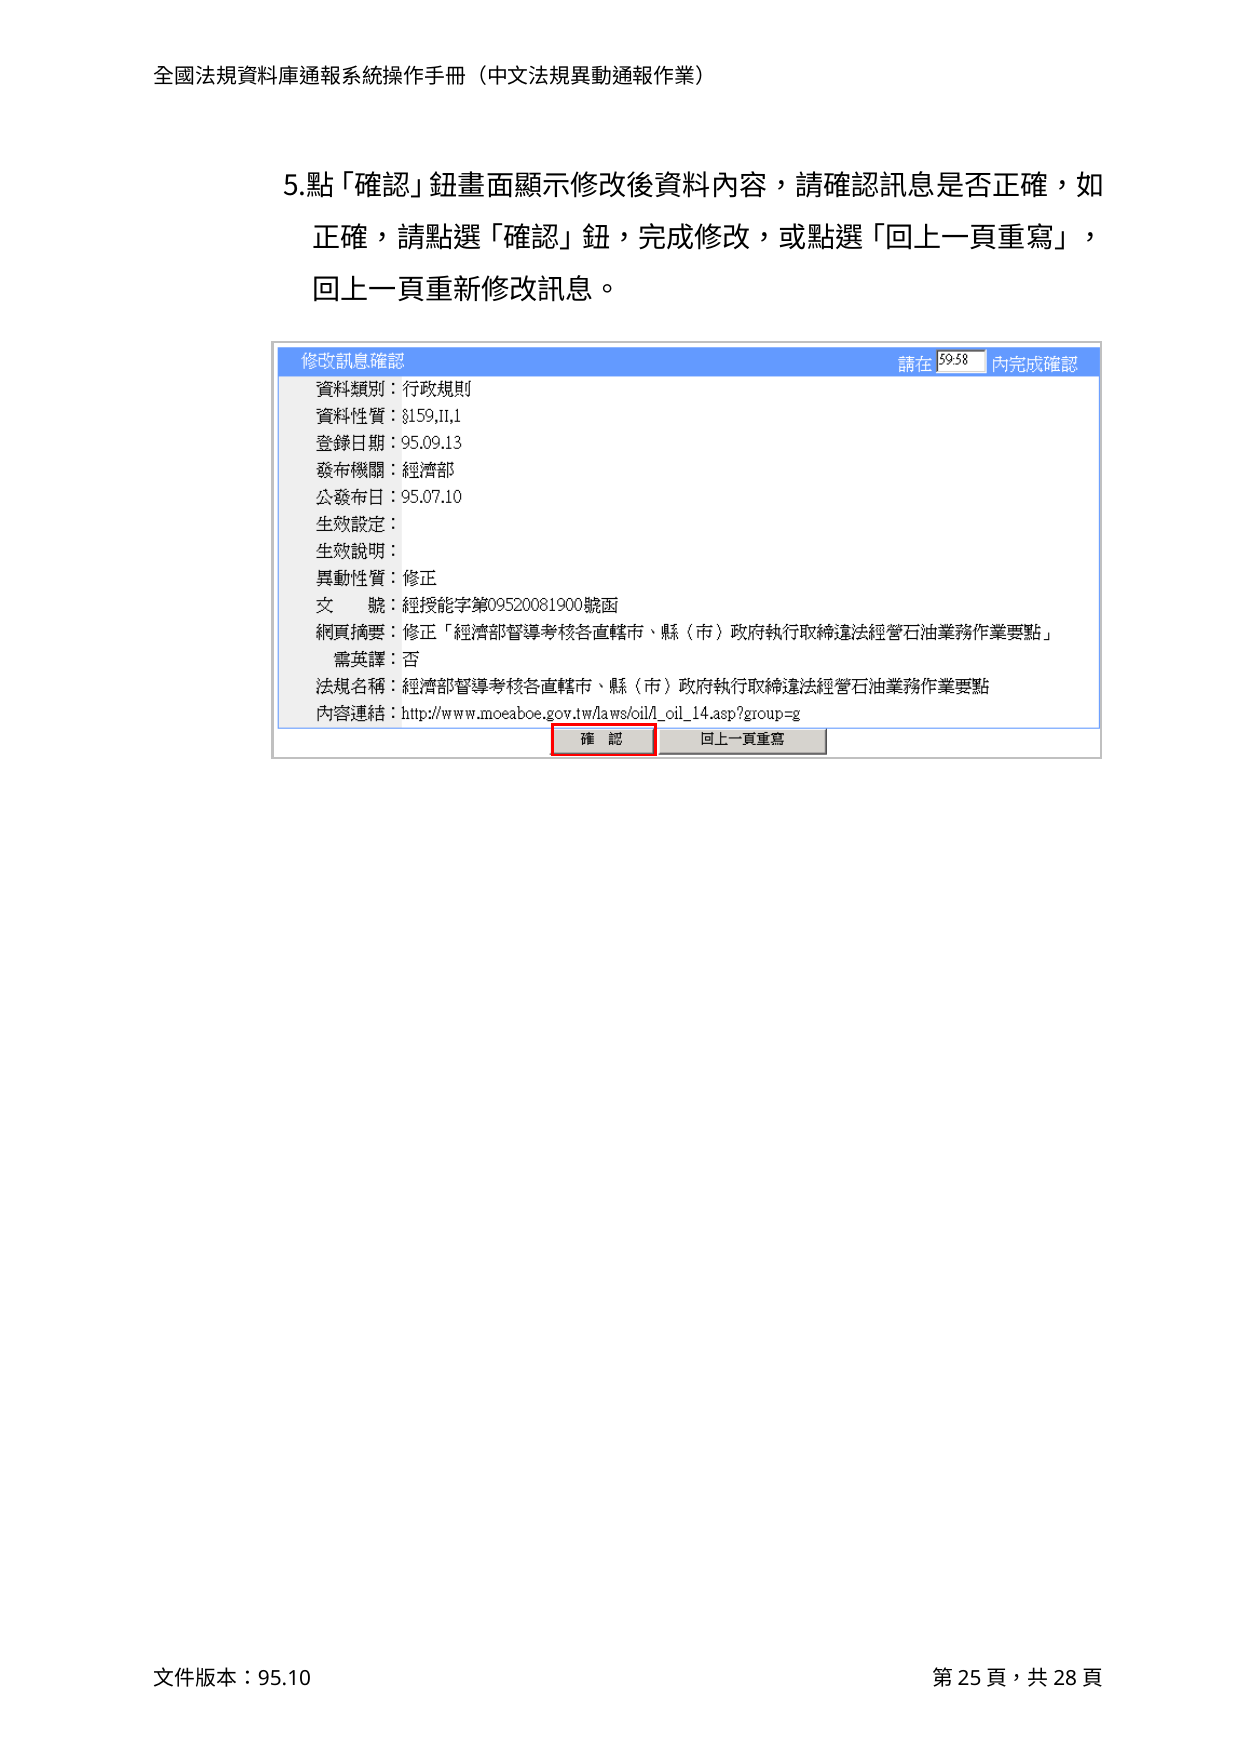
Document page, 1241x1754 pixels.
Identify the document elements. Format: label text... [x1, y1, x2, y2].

text 5.點「確認」鈕畫面顯示修改後資料內容，請確認訊息是否正確，如正確，請點選「確認」鈕，完成修改，或點選「回上一頁重寫」，回上一頁重新修改訊息。 [283, 153, 1104, 310]
picture [274, 343, 1100, 757]
